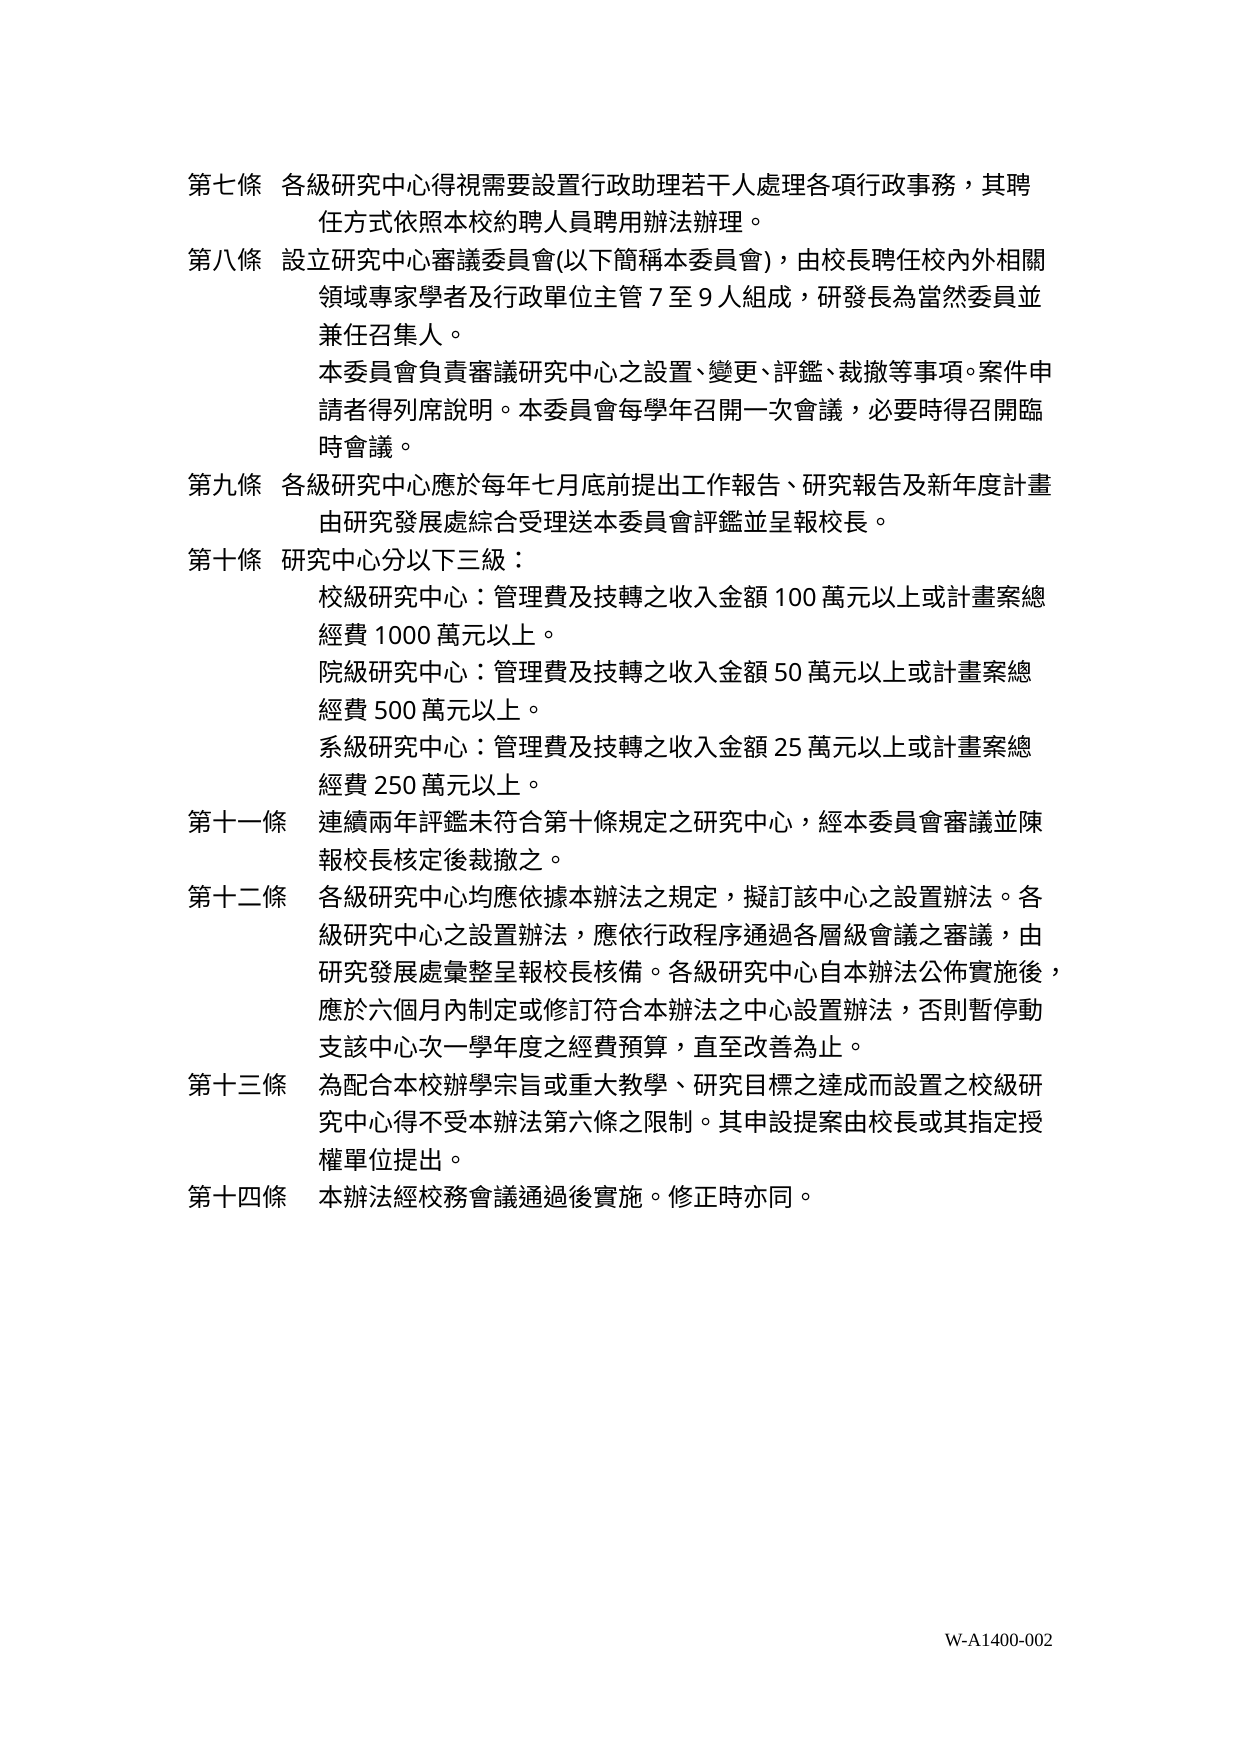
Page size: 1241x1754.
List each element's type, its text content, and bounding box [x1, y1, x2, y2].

list 各級研究中心應於每年七月底前提出工作報告、研究報告及新年度計畫，由研究發展處綜合受理送本委員會評鑑並呈報校長。 [187, 464, 1053, 539]
list 研究中心分以下三級： 校級研究中心：管理費及技轉之收入金額100萬元以上或計畫案總經費1000萬元以上。 院級研究中心：管理費及技轉之收入金額50萬元以上或計畫案總經費500萬元以上。 系級研究中心：管理費及技轉之收入金額25萬元以上或計畫案總經費250萬元以上。 [187, 539, 1053, 802]
list 連續兩年評鑑未符合第十條規定之研究中心，經本委員會審議並陳報校長核定後裁撤之。 [187, 802, 1053, 877]
list 設立研究中心審議委員會(以下簡稱本委員會)，由校長聘任校內外相關領域專家學者及行政單位主管7至9人組成，研發長為當然委員並兼任召集人。 [187, 239, 1053, 352]
list 為配合本校辦學宗旨或重大教學、研究目標之達成而設置之校級研究中心得不受本辦法第六條之限制。其申設提案由校長或其指定授權單位提出。 [187, 1064, 1053, 1177]
text 本委員會負責審議研究中心之設置、變更、評鑑、裁撤等事項。案件申請者得列席說明。本委員會每學年召開一次會議，必要時得召開臨時會議。 [319, 352, 1053, 464]
list 各級研究中心得視需要設置行政助理若干人處理各項行政事務，其聘任方式依照本校約聘人員聘用辦法辦理。 [187, 164, 1053, 239]
list 本辦法經校務會議通過後實施。修正時亦同。 [187, 1177, 1053, 1214]
list 各級研究中心均應依據本辦法之規定，擬訂該中心之設置辦法。各級研究中心之設置辦法，應依行政程序通過各層級會議之審議，由研究發展處彙整呈報校長核備。各級研究中心自本辦法公佈實施後，應於六個月內制定或修訂符合本辦法之中心設置辦法，否則暫停動支該中心次一學年度之經費預算，直至改善為止。 [187, 877, 1053, 1064]
